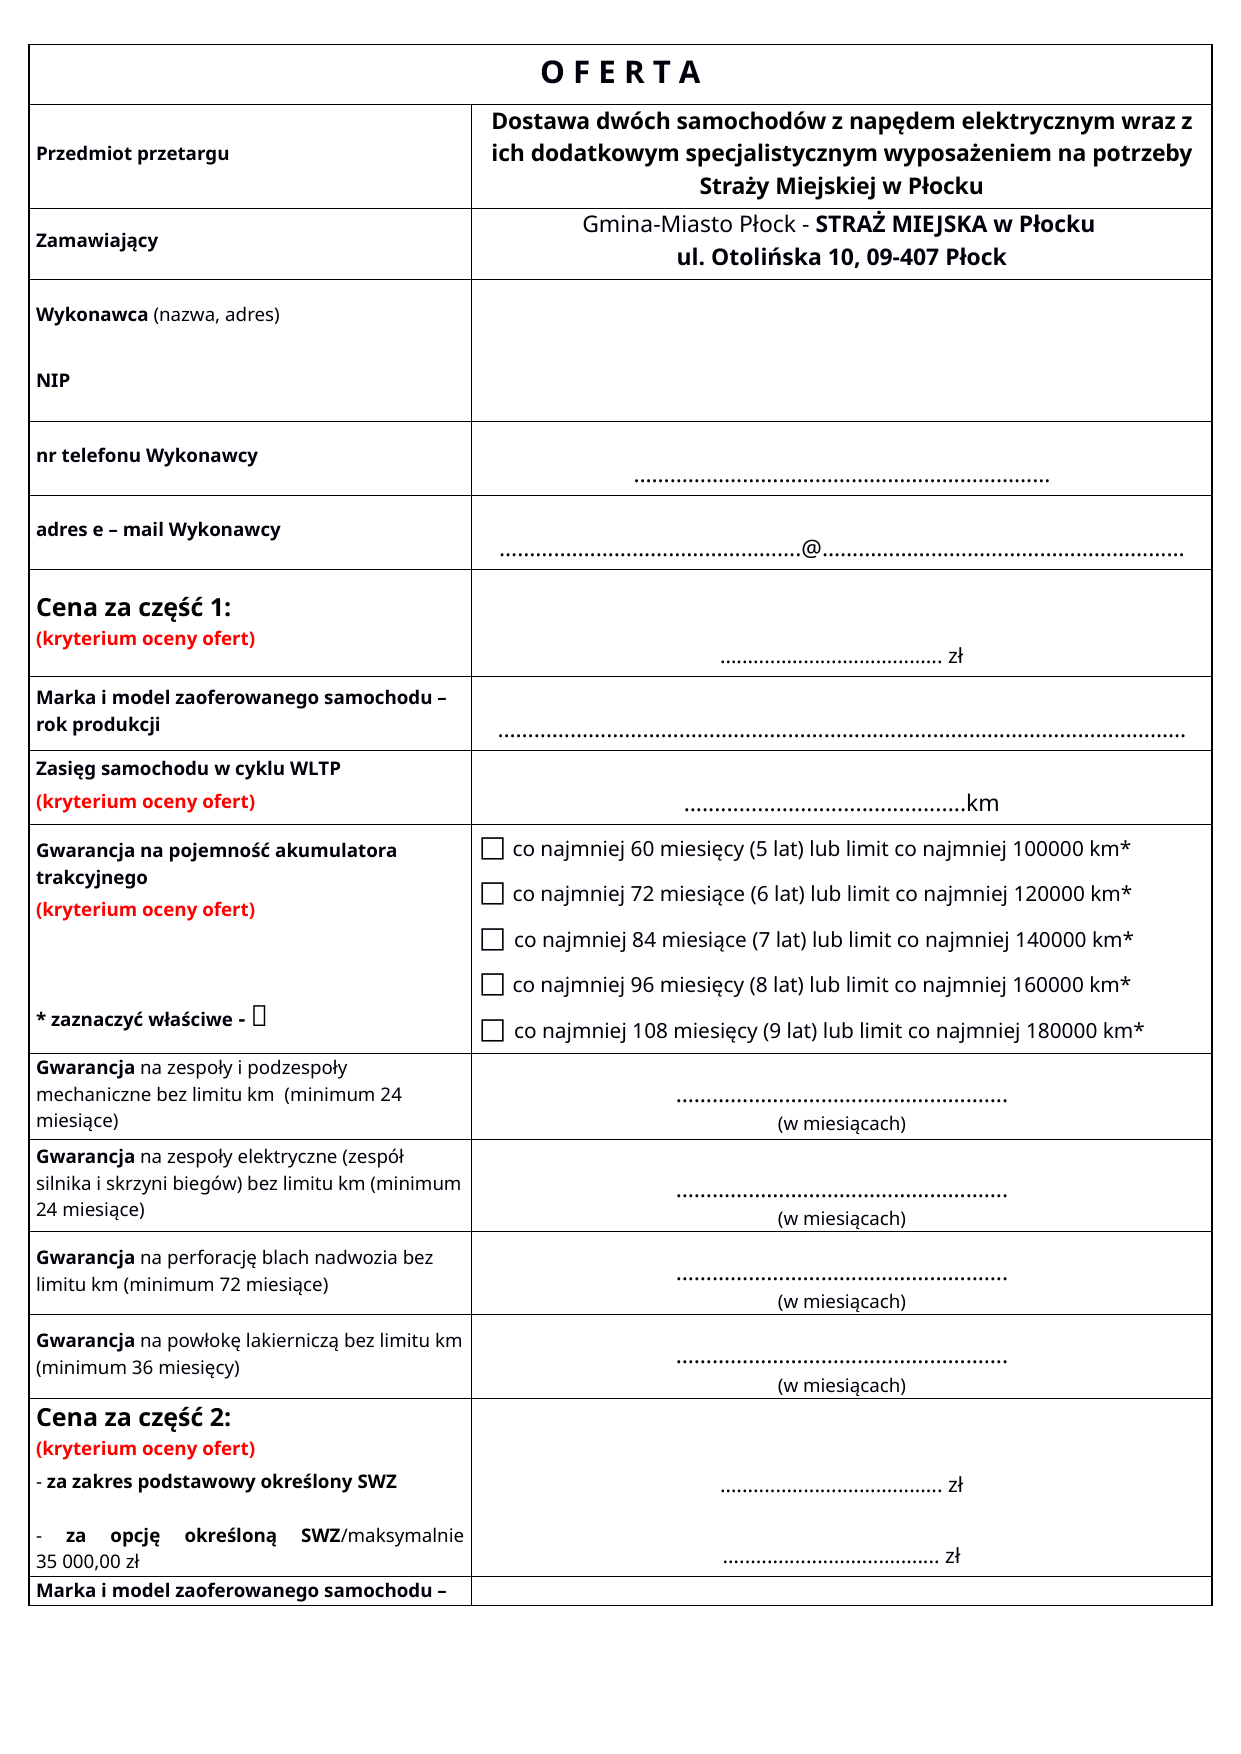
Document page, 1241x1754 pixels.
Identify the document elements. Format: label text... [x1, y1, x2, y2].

table_cell ………………………………………………. (w miesiącach) [472, 1315, 1211, 1397]
table_cell …..................................... zł [472, 570, 1211, 676]
table_cell Dostawa dwóch samochodów z napędem elektrycznym wraz z ich dodatkowym specjalistycznym wyposażeniem na potrzeby Straży Miejskiej w Płocku [472, 105, 1211, 207]
table_cell ………………………………………………. (w miesiącach) [472, 1140, 1211, 1231]
table_cell Przedmiot przetargu [30, 105, 471, 207]
table_cell Cena za część 1: (kryterium oceny ofert) [30, 570, 471, 676]
table_cell Gwarancja na zespoły elektryczne (zespół silnika i skrzyni biegów) bez limitu km (minimum 24 miesiące) [30, 1140, 471, 1231]
table_cell □ co najmniej 60 miesięcy (5 lat) lub limit co najmniej 100000 km* □ co najmniej 72 miesiące (6 lat) lub limit co najmniej 120000 km* □ co najmniej 84 miesiące (7 lat) lub limit co najmniej 140000 km* □ co najmniej 96 miesięcy (8 lat) lub limit co najmniej 160000 km* □ co najmniej 108 miesięcy (9 lat) lub limit co najmniej 180000 km* [472, 825, 1211, 1053]
table_cell …..................................... zł ….................................... zł [472, 1399, 1211, 1576]
table_cell Gwarancja na powłokę lakierniczą bez limitu km (minimum 36 miesięcy) [30, 1315, 471, 1397]
table_cell Cena za część 2: (kryterium oceny ofert) - za zakres podstawowy określony SWZ - za opcję określoną SWZ/maksymalnie 35 000,00 zł [30, 1399, 471, 1576]
table_cell …………………………………………………………… [472, 422, 1211, 495]
table_cell adres e – mail Wykonawcy [30, 496, 471, 569]
table_cell Marka i model zaoferowanego samochodu – [30, 1577, 471, 1605]
table_cell ………………………………………………. (w miesiącach) [472, 1054, 1211, 1139]
table_cell …...........................................km [472, 751, 1211, 824]
table_cell ………………………………………………. (w miesiącach) [472, 1232, 1211, 1314]
table_cell Gmina-Miasto Płock - STRAŻ MIEJSKA w Płocku ul. Otolińska 10, 09-407 Płock [472, 209, 1211, 278]
table_cell [472, 280, 1211, 421]
table_cell Gwarancja na perforację blach nadwozia bez limitu km (minimum 72 miesiące) [30, 1232, 471, 1314]
table_cell ………….……………………………….@…………………………………………………… [472, 496, 1211, 569]
table_cell Marka i model zaoferowanego samochodu – rok produkcji [30, 677, 471, 750]
table_cell [472, 1577, 1211, 1605]
table_cell Zasięg samochodu w cyklu WLTP (kryterium oceny ofert) [30, 751, 471, 824]
table_header O F E R T A [30, 45, 1211, 103]
table_cell nr telefonu Wykonawcy [30, 422, 471, 495]
table_cell …………………………………………………………………………………………………… [472, 677, 1211, 750]
table_cell Gwarancja na pojemność akumulatora trakcyjnego (kryterium oceny ofert) * zaznaczyć właściwe -  [30, 825, 471, 1053]
table_cell Zamawiający [30, 209, 471, 278]
table_cell Gwarancja na zespoły i podzespoły mechaniczne bez limitu km (minimum 24 miesiące) [30, 1054, 471, 1139]
table_cell Wykonawca (nazwa, adres) NIP [30, 280, 471, 421]
